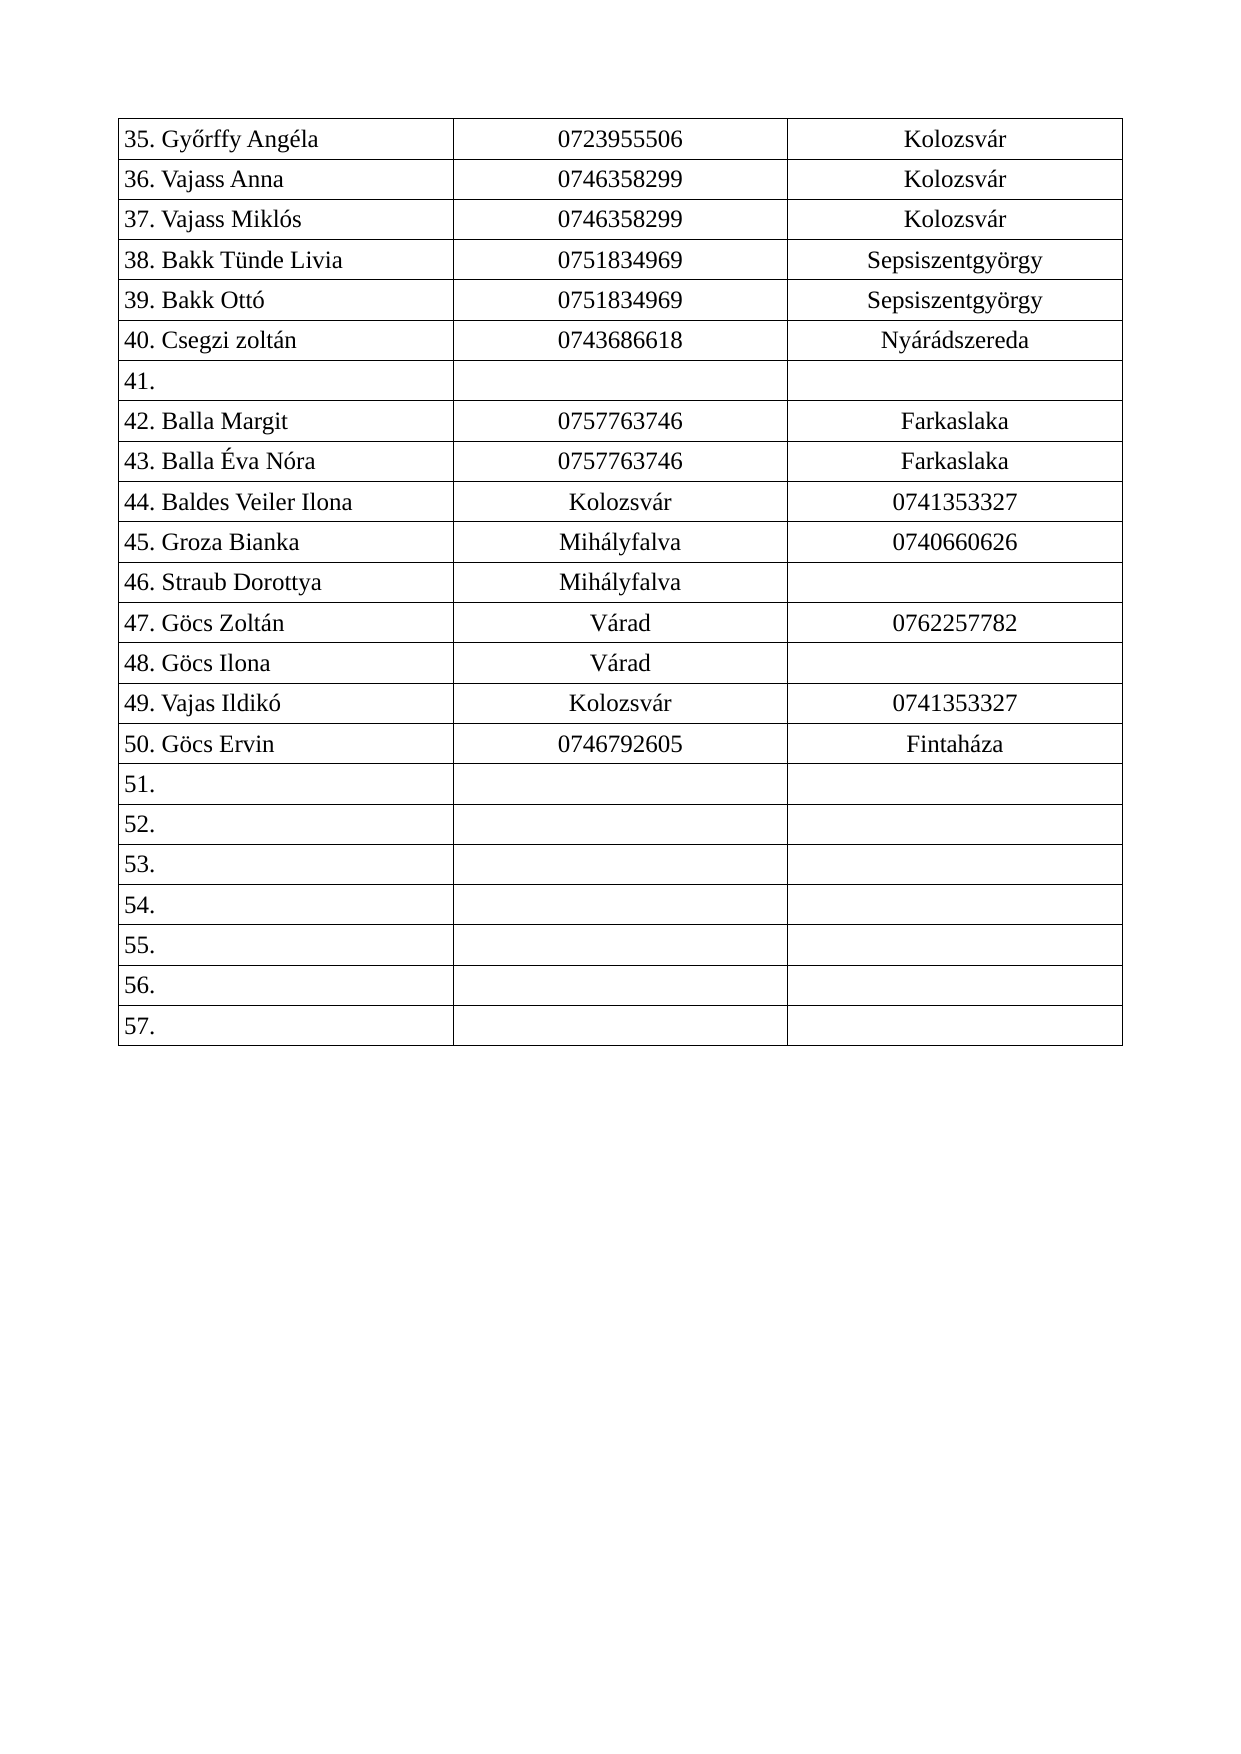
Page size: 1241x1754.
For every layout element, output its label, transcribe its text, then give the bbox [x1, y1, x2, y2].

table_cell [788, 885, 1122, 924]
table_cell [788, 1006, 1122, 1045]
table_cell 0741353327 [788, 684, 1122, 723]
table_cell 0751834969 [454, 280, 787, 320]
table_cell 0740660626 [788, 522, 1122, 562]
table_cell 56. [119, 966, 453, 1005]
table_cell Várad [454, 643, 787, 682]
table_cell [454, 361, 787, 400]
table_cell [788, 764, 1122, 803]
table_cell [788, 643, 1122, 682]
table_cell [788, 563, 1122, 602]
table_cell Kolozsvár [454, 482, 787, 521]
table_cell [454, 925, 787, 965]
table_cell Mihályfalva [454, 563, 787, 602]
table_cell 49. Vajas Ildikó [119, 684, 453, 723]
table_cell 38. Bakk Tünde Livia [119, 240, 453, 279]
table_cell 46. Straub Dorottya [119, 563, 453, 602]
table_cell Sepsiszentgyörgy [788, 240, 1122, 279]
table_cell 52. [119, 805, 453, 844]
table_cell 48. Göcs Ilona [119, 643, 453, 682]
table_cell [454, 1006, 787, 1045]
table_cell 47. Göcs Zoltán [119, 603, 453, 642]
table_cell Farkaslaka [788, 401, 1122, 441]
table_cell [454, 805, 787, 844]
table_cell 0762257782 [788, 603, 1122, 642]
table_cell Kolozsvár [454, 684, 787, 723]
table_cell [788, 805, 1122, 844]
table_cell Sepsiszentgyörgy [788, 280, 1122, 320]
table_cell 0757763746 [454, 401, 787, 441]
table_cell Nyárádszereda [788, 321, 1122, 360]
table_cell Várad [454, 603, 787, 642]
table_cell 0723955506 [454, 119, 787, 158]
table_cell [454, 966, 787, 1005]
table_cell 57. [119, 1006, 453, 1045]
table_cell [788, 966, 1122, 1005]
table_cell 0741353327 [788, 482, 1122, 521]
table_cell 53. [119, 845, 453, 884]
table_cell 40. Csegzi zoltán [119, 321, 453, 360]
table_cell [788, 361, 1122, 400]
table_cell 37. Vajass Miklós [119, 200, 453, 239]
table_cell 45. Groza Bianka [119, 522, 453, 562]
table_cell 43. Balla Éva Nóra [119, 442, 453, 481]
table_cell 0743686618 [454, 321, 787, 360]
table_cell [788, 845, 1122, 884]
table_cell 0757763746 [454, 442, 787, 481]
table_cell 0746358299 [454, 200, 787, 239]
table_cell 51. [119, 764, 453, 803]
table_cell [788, 925, 1122, 965]
table_cell [454, 885, 787, 924]
table_cell 41. [119, 361, 453, 400]
table_cell Kolozsvár [788, 160, 1122, 199]
table_cell Kolozsvár [788, 119, 1122, 158]
table_cell 36. Vajass Anna [119, 160, 453, 199]
table_cell 55. [119, 925, 453, 965]
table_cell [454, 764, 787, 803]
table_cell Mihályfalva [454, 522, 787, 562]
table_cell Kolozsvár [788, 200, 1122, 239]
table_cell 0746358299 [454, 160, 787, 199]
table_cell Fintaháza [788, 724, 1122, 763]
table_cell 42. Balla Margit [119, 401, 453, 441]
table_cell 50. Göcs Ervin [119, 724, 453, 763]
table_cell 54. [119, 885, 453, 924]
table_cell 35. Győrffy Angéla [119, 119, 453, 158]
table_cell 39. Bakk Ottó [119, 280, 453, 320]
table_cell 44. Baldes Veiler Ilona [119, 482, 453, 521]
table_cell Farkaslaka [788, 442, 1122, 481]
table_cell 0751834969 [454, 240, 787, 279]
table_cell 0746792605 [454, 724, 787, 763]
table_cell [454, 845, 787, 884]
